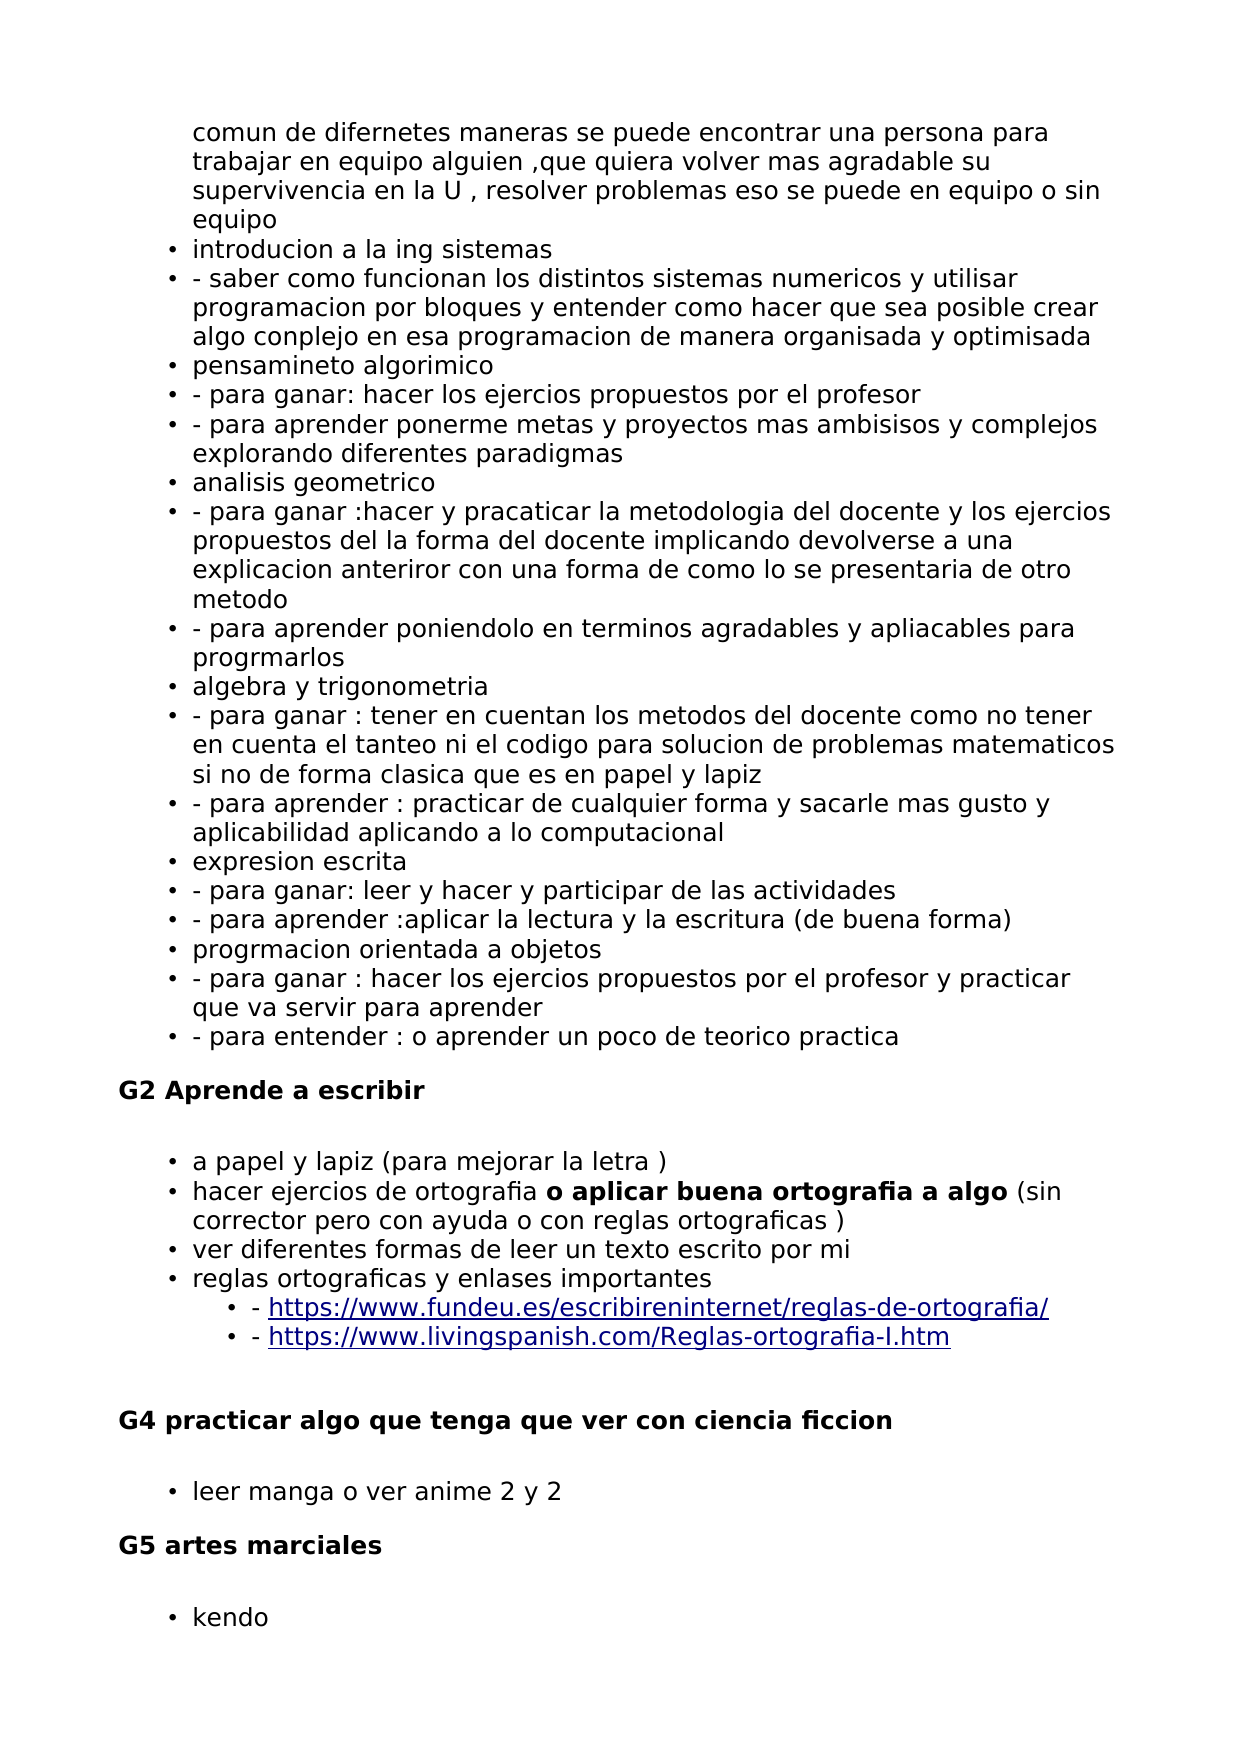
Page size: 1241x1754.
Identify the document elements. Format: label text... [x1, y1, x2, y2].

list - para ganar: hacer los ejercios propuestos por el profesor [177, 381, 1122, 410]
list analisis geometrico [177, 468, 1122, 497]
list introducion a la ing sistemas [177, 235, 1122, 264]
list - para ganar: leer y hacer y participar de las actividades [177, 876, 1122, 906]
list algebra y trigonometria [177, 672, 1122, 701]
list - https://www.fundeu.es/escribireninternet/reglas-de-ortografia/ [236, 1293, 1122, 1323]
list reglas ortograficas y enlases importantes [177, 1264, 1122, 1293]
list - para aprender :aplicar la lectura y la escritura (de buena forma) [177, 906, 1122, 935]
subtitle G4 practicar algo que tenga que ver con ciencia ficcion [118, 1406, 1122, 1435]
list - para ganar :hacer y pracaticar la metodologia del docente y los ejercios propuestos del la forma del docente implicando devolverse a una explicacion anteriror con una forma de como lo se presentaria de otro metodo [177, 497, 1122, 614]
list - para aprender : practicar de cualquier forma y sacarle mas gusto y aplicabilidad aplicando a lo computacional [177, 789, 1122, 847]
list - para entender : o aprender un poco de teorico practica [177, 1022, 1122, 1051]
list ver diferentes formas de leer un texto escrito por mi [177, 1235, 1122, 1264]
list - para ganar : tener en cuentan los metodos del docente como no tener en cuenta el tanteo ni el codigo para solucion de problemas matematicos si no de forma clasica que es en papel y lapiz [177, 701, 1122, 789]
list pensamineto algorimico [177, 351, 1122, 381]
subtitle G5 artes marciales [118, 1532, 1122, 1561]
list kendo [177, 1603, 1122, 1632]
list comun de difernetes maneras se puede encontrar una persona para trabajar en equipo alguien ,que quiera volver mas agradable su supervivencia en la U , resolver problemas eso se puede en equipo o sin equipo [177, 118, 1122, 235]
list - para ganar : hacer los ejercios propuestos por el profesor y practicar que va servir para aprender [177, 964, 1122, 1022]
list leer manga o ver anime 2 y 2 [177, 1477, 1122, 1507]
list a papel y lapiz (para mejorar la letra ) [177, 1148, 1122, 1177]
list - https://www.livingspanish.com/Reglas-ortografia-I.htm [236, 1323, 1122, 1352]
list - para aprender poniendolo en terminos agradables y apliacables para progrmarlos [177, 614, 1122, 672]
list - saber como funcionan los distintos sistemas numericos y utilisar programacion por bloques y entender como hacer que sea posible crear algo conplejo en esa programacion de manera organisada y optimisada [177, 264, 1122, 351]
list progrmacion orientada a objetos [177, 935, 1122, 964]
list hacer ejercios de ortografia o aplicar buena ortografia a algo (sin corrector pero con ayuda o con reglas ortograficas ) [177, 1177, 1122, 1235]
list - para aprender ponerme metas y proyectos mas ambisisos y complejos explorando diferentes paradigmas [177, 410, 1122, 468]
subtitle G2 Aprende a escribir [118, 1076, 1122, 1106]
list expresion escrita [177, 847, 1122, 876]
